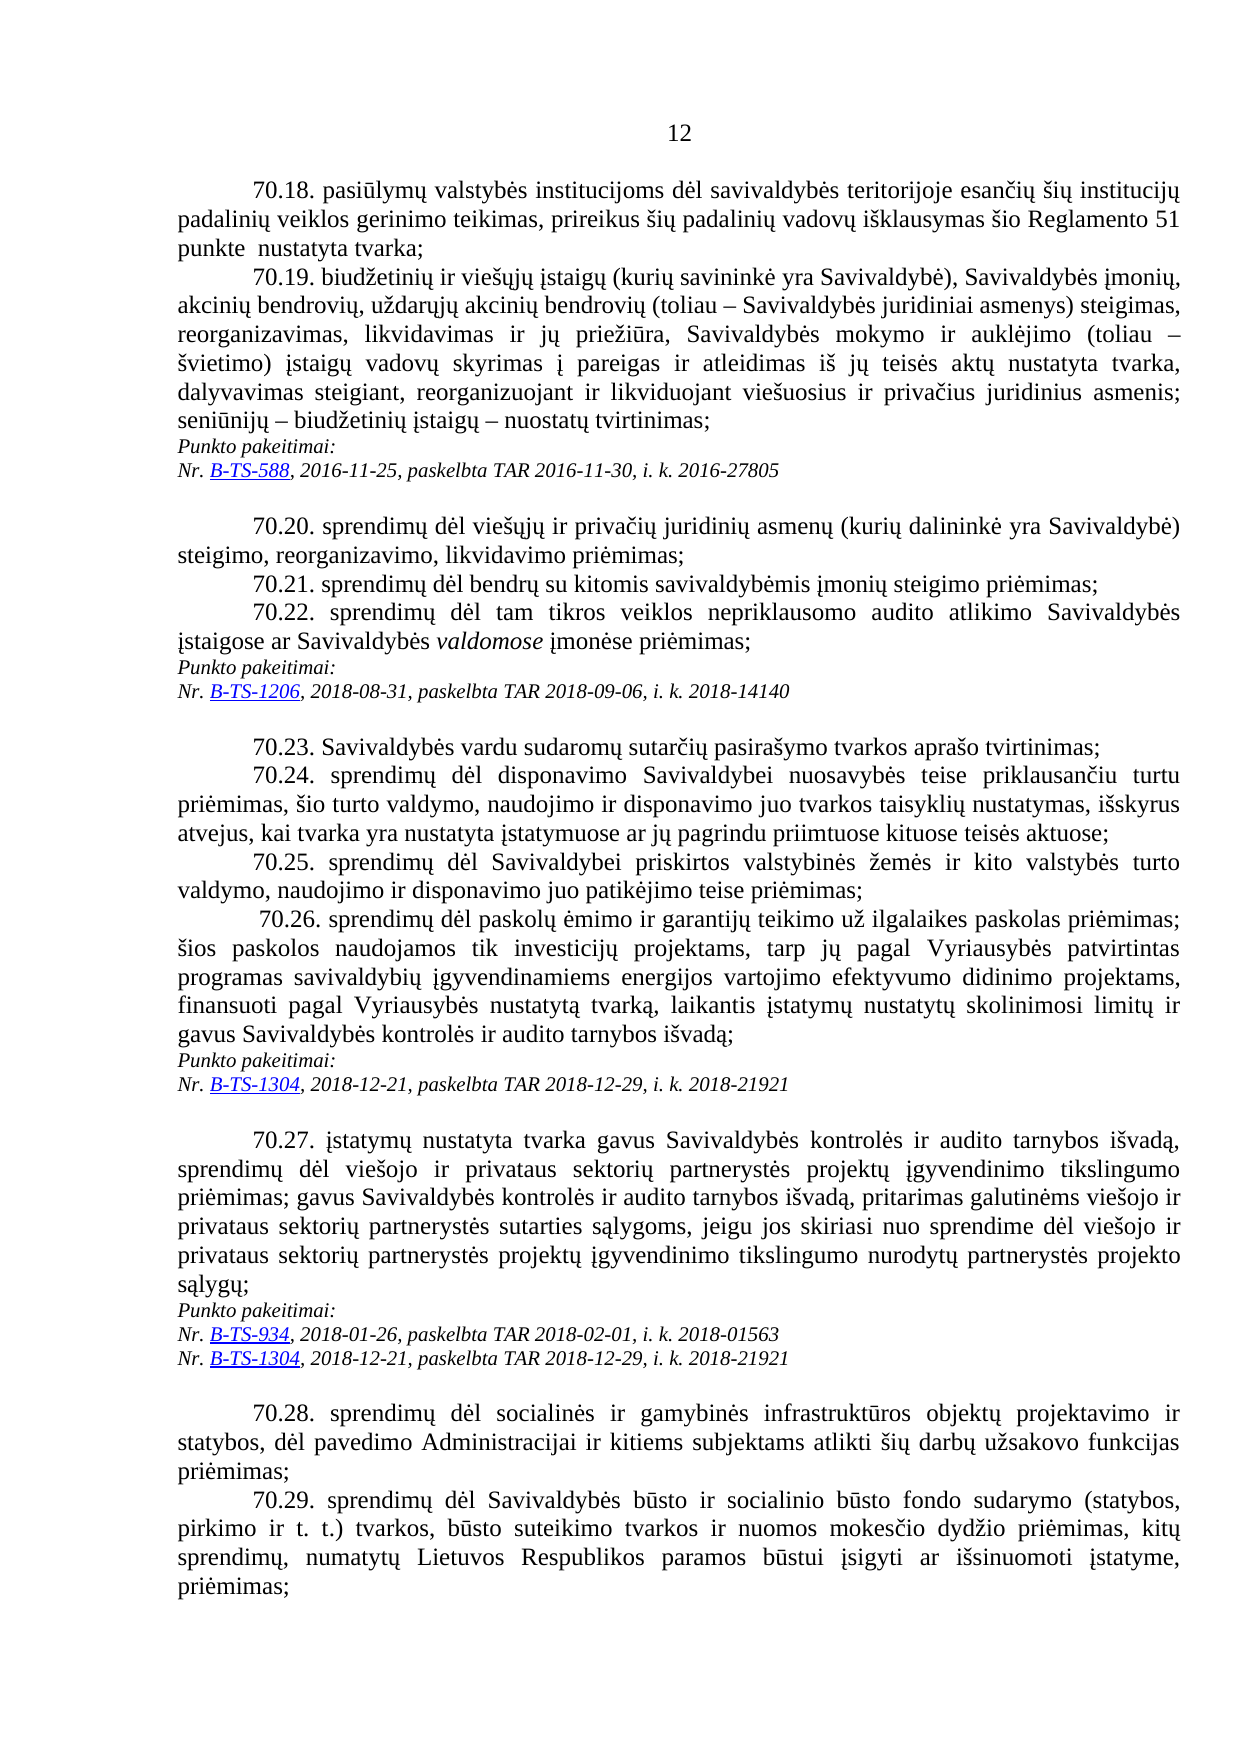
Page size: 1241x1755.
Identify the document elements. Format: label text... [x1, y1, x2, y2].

text Nr. B-TS-1304, 2018-12-21, paskelbta TAR 2018-12-29, i. k. 2018-21921 [177, 1346, 1181, 1370]
text Punkto pakeitimai: [177, 655, 1181, 679]
text Punkto pakeitimai: [177, 1297, 1181, 1322]
text 70.23. Savivaldybės vardu sudaromų sutarčių pasirašymo tvarkos aprašo tvirtinimas; [177, 732, 1181, 761]
text 70.27. įstatymų nustatyta tvarka gavus Savivaldybės kontrolės ir audito tarnybos išvadą, sprendimų dėl viešojo ir privataus sektorių partnerystės projektų įgyvendinimo tikslingumo priėmimas; gavus Savivaldybės kontrolės ir audito tarnybos išvadą, pritarimas galutinėms viešojo ir privataus sektorių partnerystės sutarties sąlygoms, jeigu jos skiriasi nuo sprendime dėl viešojo ir privataus sektorių partnerystės projektų įgyvendinimo tikslingumo nurodytų partnerystės projekto sąlygų; [177, 1125, 1181, 1297]
text Nr. B-TS-934, 2018-01-26, paskelbta TAR 2018-02-01, i. k. 2018-01563 [177, 1322, 1181, 1346]
text Nr. B-TS-1206, 2018-08-31, paskelbta TAR 2018-09-06, i. k. 2018-14140 [177, 679, 1181, 703]
text 70.20. sprendimų dėl viešųjų ir privačių juridinių asmenų (kurių dalininkė yra Savivaldybė) steigimo, reorganizavimo, likvidavimo priėmimas; [177, 511, 1181, 569]
text Nr. B-TS-588, 2016-11-25, paskelbta TAR 2016-11-30, i. k. 2016-27805 [177, 458, 1181, 482]
text 70.25. sprendimų dėl Savivaldybei priskirtos valstybinės žemės ir kito valstybės turto valdymo, naudojimo ir disponavimo juo patikėjimo teise priėmimas; [177, 847, 1181, 904]
text 70.29. sprendimų dėl Savivaldybės būsto ir socialinio būsto fondo sudarymo (statybos, pirkimo ir t. t.) tvarkos, būsto suteikimo tvarkos ir nuomos mokesčio dydžio priėmimas, kitų sprendimų, numatytų Lietuvos Respublikos paramos būstui įsigyti ar išsinuomoti įstatyme, priėmimas; [177, 1485, 1181, 1600]
text Nr. B-TS-1304, 2018-12-21, paskelbta TAR 2018-12-29, i. k. 2018-21921 [177, 1072, 1181, 1096]
text Punkto pakeitimai: [177, 1048, 1181, 1072]
text 70.28. sprendimų dėl socialinės ir gamybinės infrastruktūros objektų projektavimo ir statybos, dėl pavedimo Administracijai ir kitiems subjektams atlikti šių darbų užsakovo funkcijas priėmimas; [177, 1398, 1181, 1485]
text 70.24. sprendimų dėl disponavimo Savivaldybei nuosavybės teise priklausančiu turtu priėmimas, šio turto valdymo, naudojimo ir disponavimo juo tvarkos taisyklių nustatymas, išskyrus atvejus, kai tvarka yra nustatyta įstatymuose ar jų pagrindu priimtuose kituose teisės aktuose; [177, 761, 1181, 847]
text Punkto pakeitimai: [177, 434, 1181, 458]
text 70.18. pasiūlymų valstybės institucijoms dėl savivaldybės teritorijoje esančių šių institucijų padalinių veiklos gerinimo teikimas, prireikus šių padalinių vadovų išklausymas šio Reglamento 51 punkte nustatyta tvarka; [177, 176, 1181, 262]
text 70.22. sprendimų dėl tam tikros veiklos nepriklausomo audito atlikimo Savivaldybės įstaigose ar Savivaldybės valdomose įmonėse priėmimas; [177, 597, 1181, 655]
text 70.26. sprendimų dėl paskolų ėmimo ir garantijų teikimo už ilgalaikes paskolas priėmimas; šios paskolos naudojamos tik investicijų projektams, tarp jų pagal Vyriausybės patvirtintas programas savivaldybių įgyvendinamiems energijos vartojimo efektyvumo didinimo projektams, finansuoti pagal Vyriausybės nustatytą tvarką, laikantis įstatymų nustatytų skolinimosi limitų ir gavus Savivaldybės kontrolės ir audito tarnybos išvadą; [177, 904, 1181, 1048]
text 70.19. biudžetinių ir viešųjų įstaigų (kurių savininkė yra Savivaldybė), Savivaldybės įmonių, akcinių bendrovių, uždarųjų akcinių bendrovių (toliau – Savivaldybės juridiniai asmenys) steigimas, reorganizavimas, likvidavimas ir jų priežiūra, Savivaldybės mokymo ir auklėjimo (toliau – švietimo) įstaigų vadovų skyrimas į pareigas ir atleidimas iš jų teisės aktų nustatyta tvarka, dalyvavimas steigiant, reorganizuojant ir likviduojant viešuosius ir privačius juridinius asmenis; seniūnijų – biudžetinių įstaigų – nuostatų tvirtinimas; [177, 262, 1181, 434]
text 70.21. sprendimų dėl bendrų su kitomis savivaldybėmis įmonių steigimo priėmimas; [177, 569, 1181, 597]
